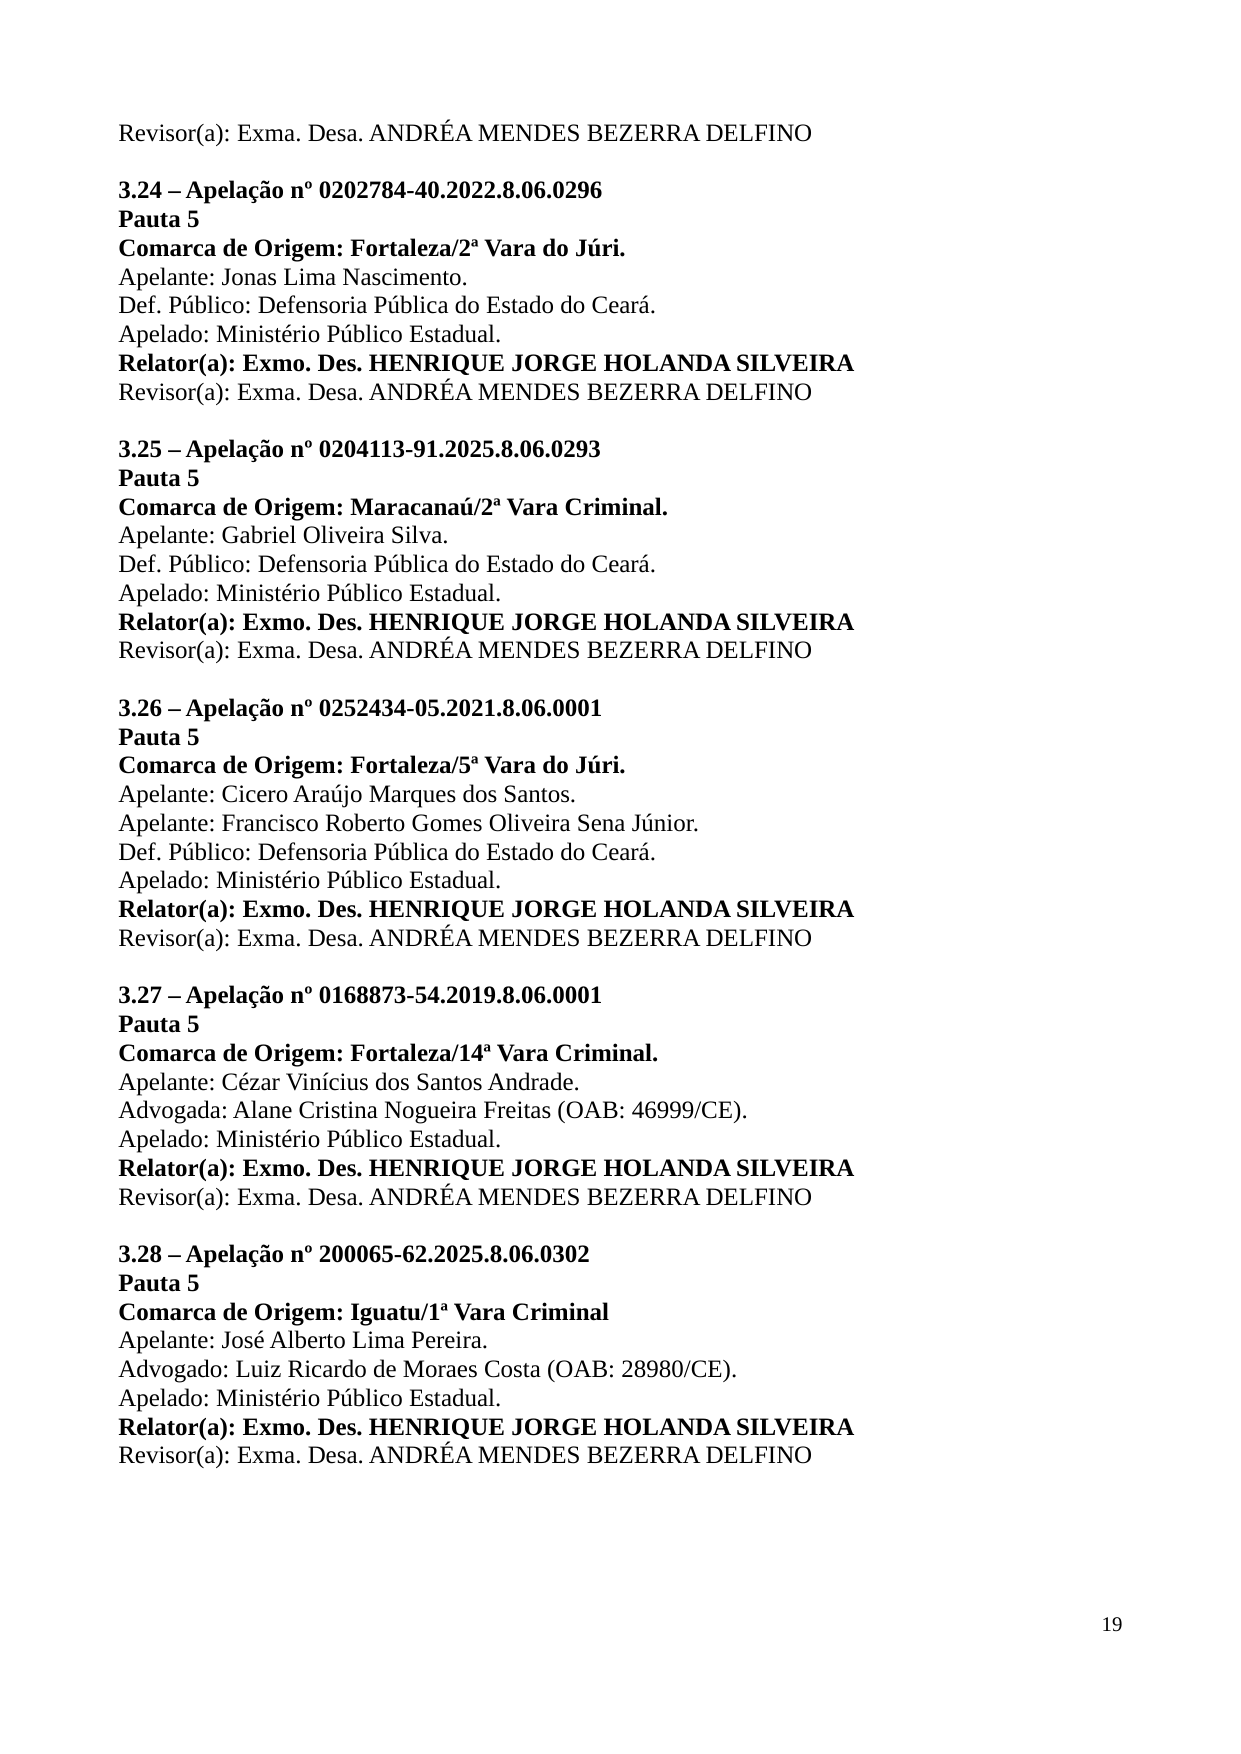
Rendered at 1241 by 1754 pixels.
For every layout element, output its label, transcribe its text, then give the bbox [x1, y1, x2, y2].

text Revisor(a): Exma. Desa. ANDRÉA MENDES BEZERRA DELFINO [118, 636, 1122, 664]
text Relator(a): Exmo. Des. HENRIQUE JORGE HOLANDA SILVEIRA [118, 1153, 1122, 1182]
text Apelado: Ministério Público Estadual. [118, 1124, 1122, 1153]
text Advogada: Alane Cristina Nogueira Freitas (OAB: 46999/CE). [118, 1096, 1122, 1124]
text Comarca de Origem: Iguatu/1ª Vara Criminal [118, 1297, 1122, 1326]
text Relator(a): Exmo. Des. HENRIQUE JORGE HOLANDA SILVEIRA [118, 894, 1122, 923]
text 3.26 – Apelação nº 0252434-05.2021.8.06.0001 [118, 693, 1122, 722]
text Relator(a): Exmo. Des. HENRIQUE JORGE HOLANDA SILVEIRA [118, 607, 1122, 636]
text Apelante: Jonas Lima Nascimento. [118, 262, 1122, 291]
text Apelante: Cicero Araújo Marques dos Santos. [118, 779, 1122, 808]
text Def. Público: Defensoria Pública do Estado do Ceará. [118, 549, 1122, 578]
text Pauta 5 [118, 1268, 1122, 1297]
text 3.28 – Apelação nº 200065-62.2025.8.06.0302 [118, 1239, 1122, 1268]
text Comarca de Origem: Maracanaú/2ª Vara Criminal. [118, 492, 1122, 521]
text 3.27 – Apelação nº 0168873-54.2019.8.06.0001 [118, 981, 1122, 1009]
text Pauta 5 [118, 722, 1122, 751]
text Apelado: Ministério Público Estadual. [118, 578, 1122, 607]
text Apelado: Ministério Público Estadual. [118, 866, 1122, 894]
text Apelante: Cézar Vinícius dos Santos Andrade. [118, 1067, 1122, 1096]
text Def. Público: Defensoria Pública do Estado do Ceará. [118, 837, 1122, 866]
text Relator(a): Exmo. Des. HENRIQUE JORGE HOLANDA SILVEIRA [118, 1412, 1122, 1441]
text 3.25 – Apelação nº 0204113-91.2025.8.06.0293 [118, 434, 1122, 463]
text Comarca de Origem: Fortaleza/14ª Vara Criminal. [118, 1038, 1122, 1067]
text Def. Público: Defensoria Pública do Estado do Ceará. [118, 291, 1122, 319]
text Revisor(a): Exma. Desa. ANDRÉA MENDES BEZERRA DELFINO [118, 377, 1122, 406]
text Revisor(a): Exma. Desa. ANDRÉA MENDES BEZERRA DELFINO [118, 1182, 1122, 1211]
text Apelado: Ministério Público Estadual. [118, 319, 1122, 348]
text Apelante: Gabriel Oliveira Silva. [118, 521, 1122, 549]
text Revisor(a): Exma. Desa. ANDRÉA MENDES BEZERRA DELFINO [118, 923, 1122, 952]
text Comarca de Origem: Fortaleza/5ª Vara do Júri. [118, 751, 1122, 779]
text Pauta 5 [118, 1009, 1122, 1038]
text Pauta 5 [118, 204, 1122, 233]
text Pauta 5 [118, 463, 1122, 492]
text Apelante: José Alberto Lima Pereira. [118, 1326, 1122, 1354]
text Revisor(a): Exma. Desa. ANDRÉA MENDES BEZERRA DELFINO [118, 118, 1122, 147]
text Revisor(a): Exma. Desa. ANDRÉA MENDES BEZERRA DELFINO [118, 1441, 1122, 1469]
text Apelado: Ministério Público Estadual. [118, 1383, 1122, 1412]
text Relator(a): Exmo. Des. HENRIQUE JORGE HOLANDA SILVEIRA [118, 348, 1122, 377]
text Advogado: Luiz Ricardo de Moraes Costa (OAB: 28980/CE). [118, 1354, 1122, 1383]
text Apelante: Francisco Roberto Gomes Oliveira Sena Júnior. [118, 808, 1122, 837]
text Comarca de Origem: Fortaleza/2ª Vara do Júri. [118, 233, 1122, 262]
text 3.24 – Apelação nº 0202784-40.2022.8.06.0296 [118, 176, 1122, 204]
